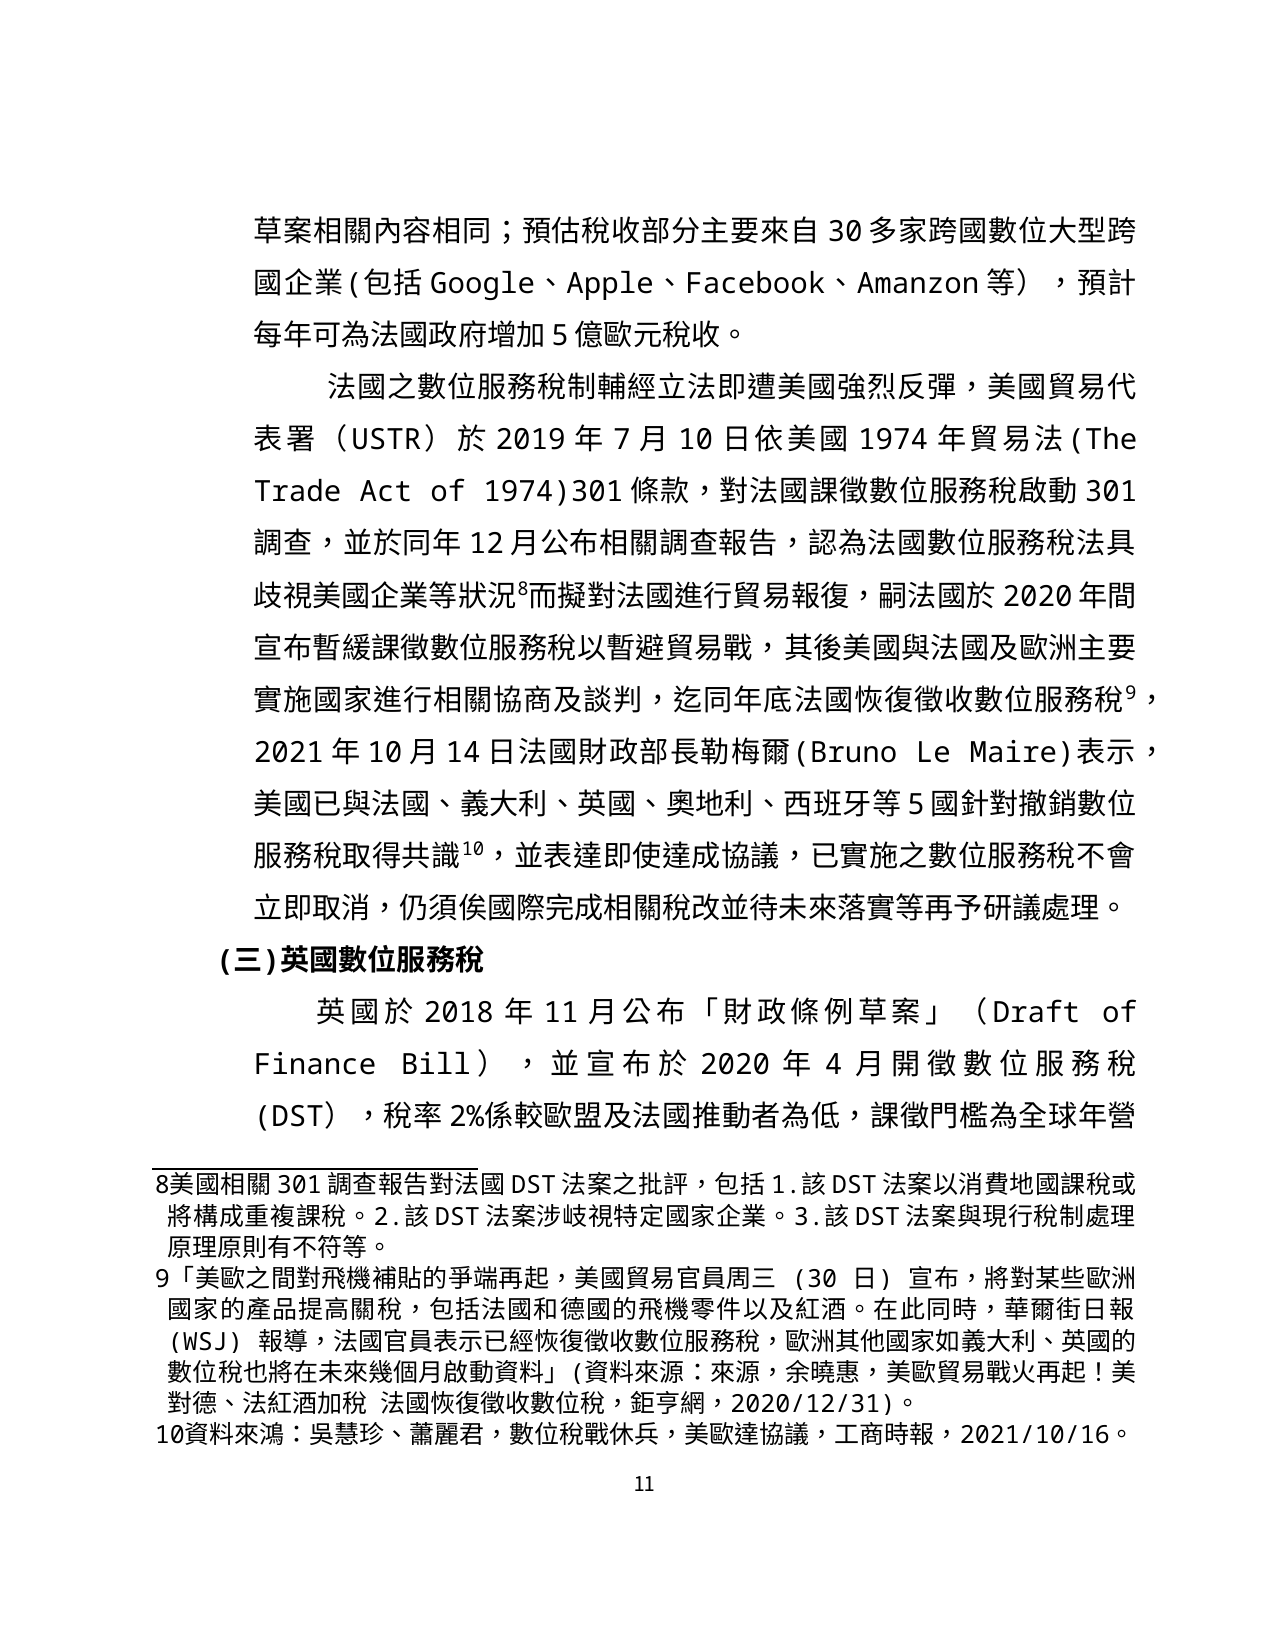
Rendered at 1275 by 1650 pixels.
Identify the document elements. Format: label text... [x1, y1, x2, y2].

text 美國相關301調查報告對法國DST法案之批評，包括1.該DST法案以消費地國課稅或將構成重複課稅。2.該DST法案涉岐視特定國家企業。3.該DST法案與現行稅制處理原理原則有不符等。 [393, 1201, 1137, 1261]
text 英國於2018年11月公布「財政條例草案」（Draft of Finance Bill），並宣布於2020年4月開徵數位服務稅(DST），稅率2%係較歐盟及法國推動者為低，課徵門檻為全球年營 [216, 981, 1137, 1137]
text (三)英國數位服務稅 [216, 929, 1137, 981]
text 草案相關內容相同；預估稅收部分主要來自30多家跨國數位大型跨國企業(包括Google、Apple、Facebook、Amanzon等），預計每年可為法國政府增加5億歐元稅收。 [216, 200, 1137, 356]
text 資料來鴻：吳慧珍、蕭麗君，數位稅戰休兵，美歐達協議，工商時報，2021/10/16。 [154, 1419, 185, 1450]
text 「美歐之間對飛機補貼的爭端再起，美國貿易官員周三 (30 日) 宣布，將對某些歐洲國家的產品提高關稅，包括法國和德國的飛機零件以及紅酒。在此同時，華爾街日報 (WSJ) 報導，法國官員表示已經恢復徵收數位服務稅，歐洲其他國家如義大利、英國的數位稅也將在未來幾個月啟動資料」(資料來源：來源，余曉惠，美歐貿易戰火再起！美對德、法紅酒加稅 法國恢復徵收數位稅，鉅亨網，2020/12/31)。 [920, 1389, 1137, 1419]
text 法國之數位服務稅制輔經立法即遭美國強烈反彈，美國貿易代表署（USTR）於2019年7月10日依美國1974年貿易法(The Trade Act of 1974)301條款，對法國課徵數位服務稅啟動301調查，並於同年12月公布相關調查報告，認為法國數位服務稅法具歧視美國企業等狀況而擬對法國進行貿易報復，嗣法國於2020年間宣布暫緩課徵數位服務稅以暫避貿易戰，其後美國與法國及歐洲主要實施國家進行相關協商及談判，迄同年底法國恢復徵收數位服務稅，2021年10月14日法國財政部長勒梅爾(Bruno Le Maire)表示，美國已與法國、義大利、英國、奧地利、西班牙等5國針對撤銷數位服務稅取得共識，並表達即使達成協議，已實施之數位服務稅不會立即取消，仍須俟國際完成相關稅改並待未來落實等再予研議處理。 [216, 356, 1137, 929]
